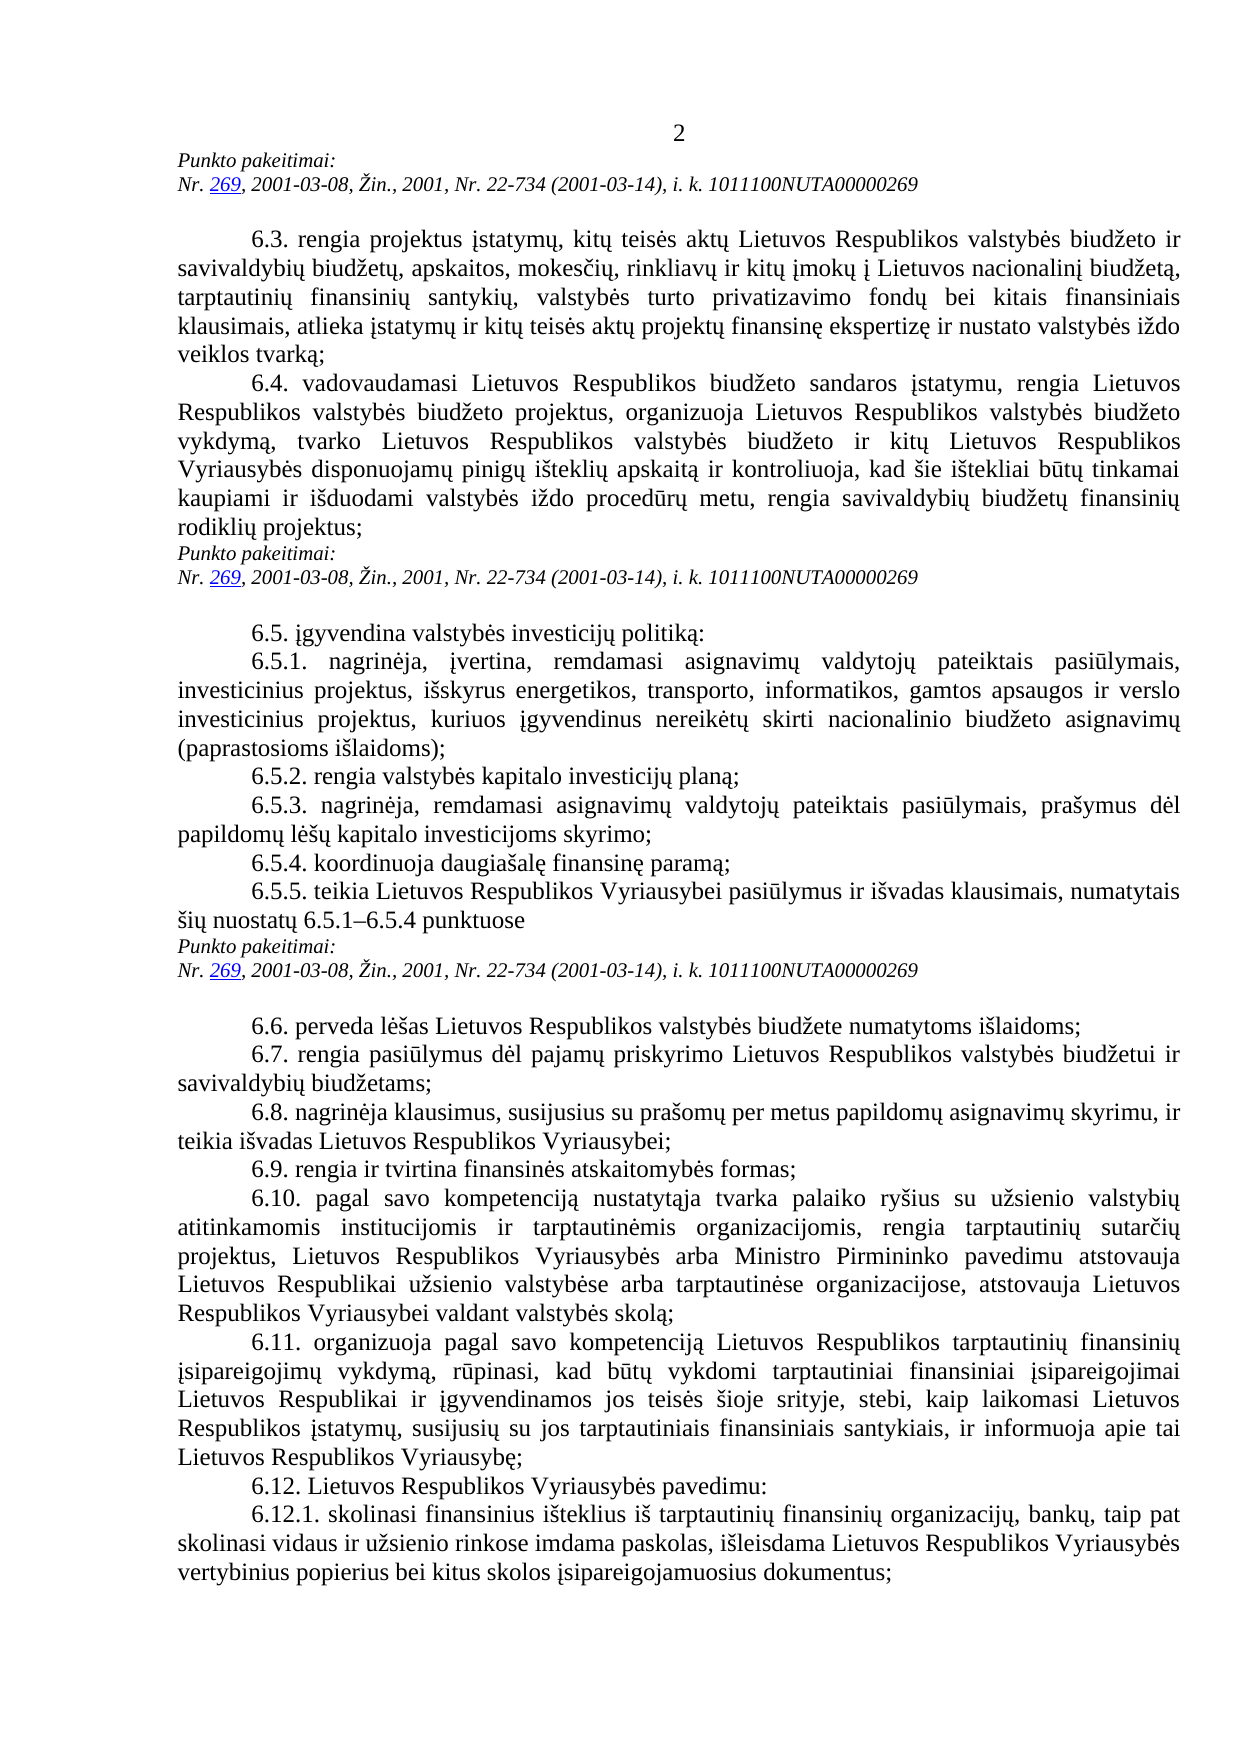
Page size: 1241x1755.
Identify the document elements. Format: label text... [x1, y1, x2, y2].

text 6.5.4. koordinuoja daugiašalę finansinę paramą; [177, 848, 1181, 876]
text 6.8. nagrinėja klausimus, susijusius su prašomų per metus papildomų asignavimų skyrimu, ir teikia išvadas Lietuvos Respublikos Vyriausybei; [177, 1097, 1181, 1154]
text Punkto pakeitimai: [177, 934, 1181, 958]
text 6.5.5. teikia Lietuvos Respublikos Vyriausybei pasiūlymus ir išvadas klausimais, numatytais šių nuostatų 6.5.1–6.5.4 punktuose [177, 876, 1181, 934]
text 6.5.1. nagrinėja, įvertina, remdamasi asignavimų valdytojų pateiktais pasiūlymais, investicinius projektus, išskyrus energetikos, transporto, informatikos, gamtos apsaugos ir verslo investicinius projektus, kuriuos įgyvendinus nereikėtų skirti nacionalinio biudžeto asignavimų (paprastosioms išlaidoms); [177, 646, 1181, 761]
text Punkto pakeitimai: [177, 148, 1181, 172]
text Nr. 269, 2001-03-08, Žin., 2001, Nr. 22-734 (2001-03-14), i. k. 1011100NUTA00000269 [177, 172, 1181, 196]
text 6.6. perveda lėšas Lietuvos Respublikos valstybės biudžete numatytoms išlaidoms; [177, 1011, 1181, 1039]
text 6.12. Lietuvos Respublikos Vyriausybės pavedimu: [177, 1471, 1181, 1499]
text Punkto pakeitimai: [177, 541, 1181, 565]
text 6.11. organizuoja pagal savo kompetenciją Lietuvos Respublikos tarptautinių finansinių įsipareigojimų vykdymą, rūpinasi, kad būtų vykdomi tarptautiniai finansiniai įsipareigojimai Lietuvos Respublikai ir įgyvendinamos jos teisės šioje srityje, stebi, kaip laikomasi Lietuvos Respublikos įstatymų, susijusių su jos tarptautiniais finansiniais santykiais, ir informuoja apie tai Lietuvos Respublikos Vyriausybę; [177, 1327, 1181, 1471]
text 6.12.1. skolinasi finansinius išteklius iš tarptautinių finansinių organizacijų, bankų, taip pat skolinasi vidaus ir užsienio rinkose imdama paskolas, išleisdama Lietuvos Respublikos Vyriausybės vertybinius popierius bei kitus skolos įsipareigojamuosius dokumentus; [177, 1499, 1181, 1586]
text 6.9. rengia ir tvirtina finansinės atskaitomybės formas; [177, 1154, 1181, 1183]
text 6.5. įgyvendina valstybės investicijų politiką: [177, 618, 1181, 646]
text Nr. 269, 2001-03-08, Žin., 2001, Nr. 22-734 (2001-03-14), i. k. 1011100NUTA00000269 [177, 958, 1181, 982]
text 6.10. pagal savo kompetenciją nustatytąja tvarka palaiko ryšius su užsienio valstybių atitinkamomis institucijomis ir tarptautinėmis organizacijomis, rengia tarptautinių sutarčių projektus, Lietuvos Respublikos Vyriausybės arba Ministro Pirmininko pavedimu atstovauja Lietuvos Respublikai užsienio valstybėse arba tarptautinėse organizacijose, atstovauja Lietuvos Respublikos Vyriausybei valdant valstybės skolą; [177, 1183, 1181, 1327]
text 6.4. vadovaudamasi Lietuvos Respublikos biudžeto sandaros įstatymu, rengia Lietuvos Respublikos valstybės biudžeto projektus, organizuoja Lietuvos Respublikos valstybės biudžeto vykdymą, tvarko Lietuvos Respublikos valstybės biudžeto ir kitų Lietuvos Respublikos Vyriausybės disponuojamų pinigų išteklių apskaitą ir kontroliuoja, kad šie ištekliai būtų tinkamai kaupiami ir išduodami valstybės iždo procedūrų metu, rengia savivaldybių biudžetų finansinių rodiklių projektus; [177, 368, 1181, 541]
text 6.3. rengia projektus įstatymų, kitų teisės aktų Lietuvos Respublikos valstybės biudžeto ir savivaldybių biudžetų, apskaitos, mokesčių, rinkliavų ir kitų įmokų į Lietuvos nacionalinį biudžetą, tarptautinių finansinių santykių, valstybės turto privatizavimo fondų bei kitais finansiniais klausimais, atlieka įstatymų ir kitų teisės aktų projektų finansinę ekspertizę ir nustato valstybės iždo veiklos tvarką; [177, 224, 1181, 368]
text Nr. 269, 2001-03-08, Žin., 2001, Nr. 22-734 (2001-03-14), i. k. 1011100NUTA00000269 [177, 565, 1181, 589]
text 6.7. rengia pasiūlymus dėl pajamų priskyrimo Lietuvos Respublikos valstybės biudžetui ir savivaldybių biudžetams; [177, 1039, 1181, 1097]
text 6.5.3. nagrinėja, remdamasi asignavimų valdytojų pateiktais pasiūlymais, prašymus dėl papildomų lėšų kapitalo investicijoms skyrimo; [177, 790, 1181, 848]
text 6.5.2. rengia valstybės kapitalo investicijų planą; [177, 761, 1181, 790]
